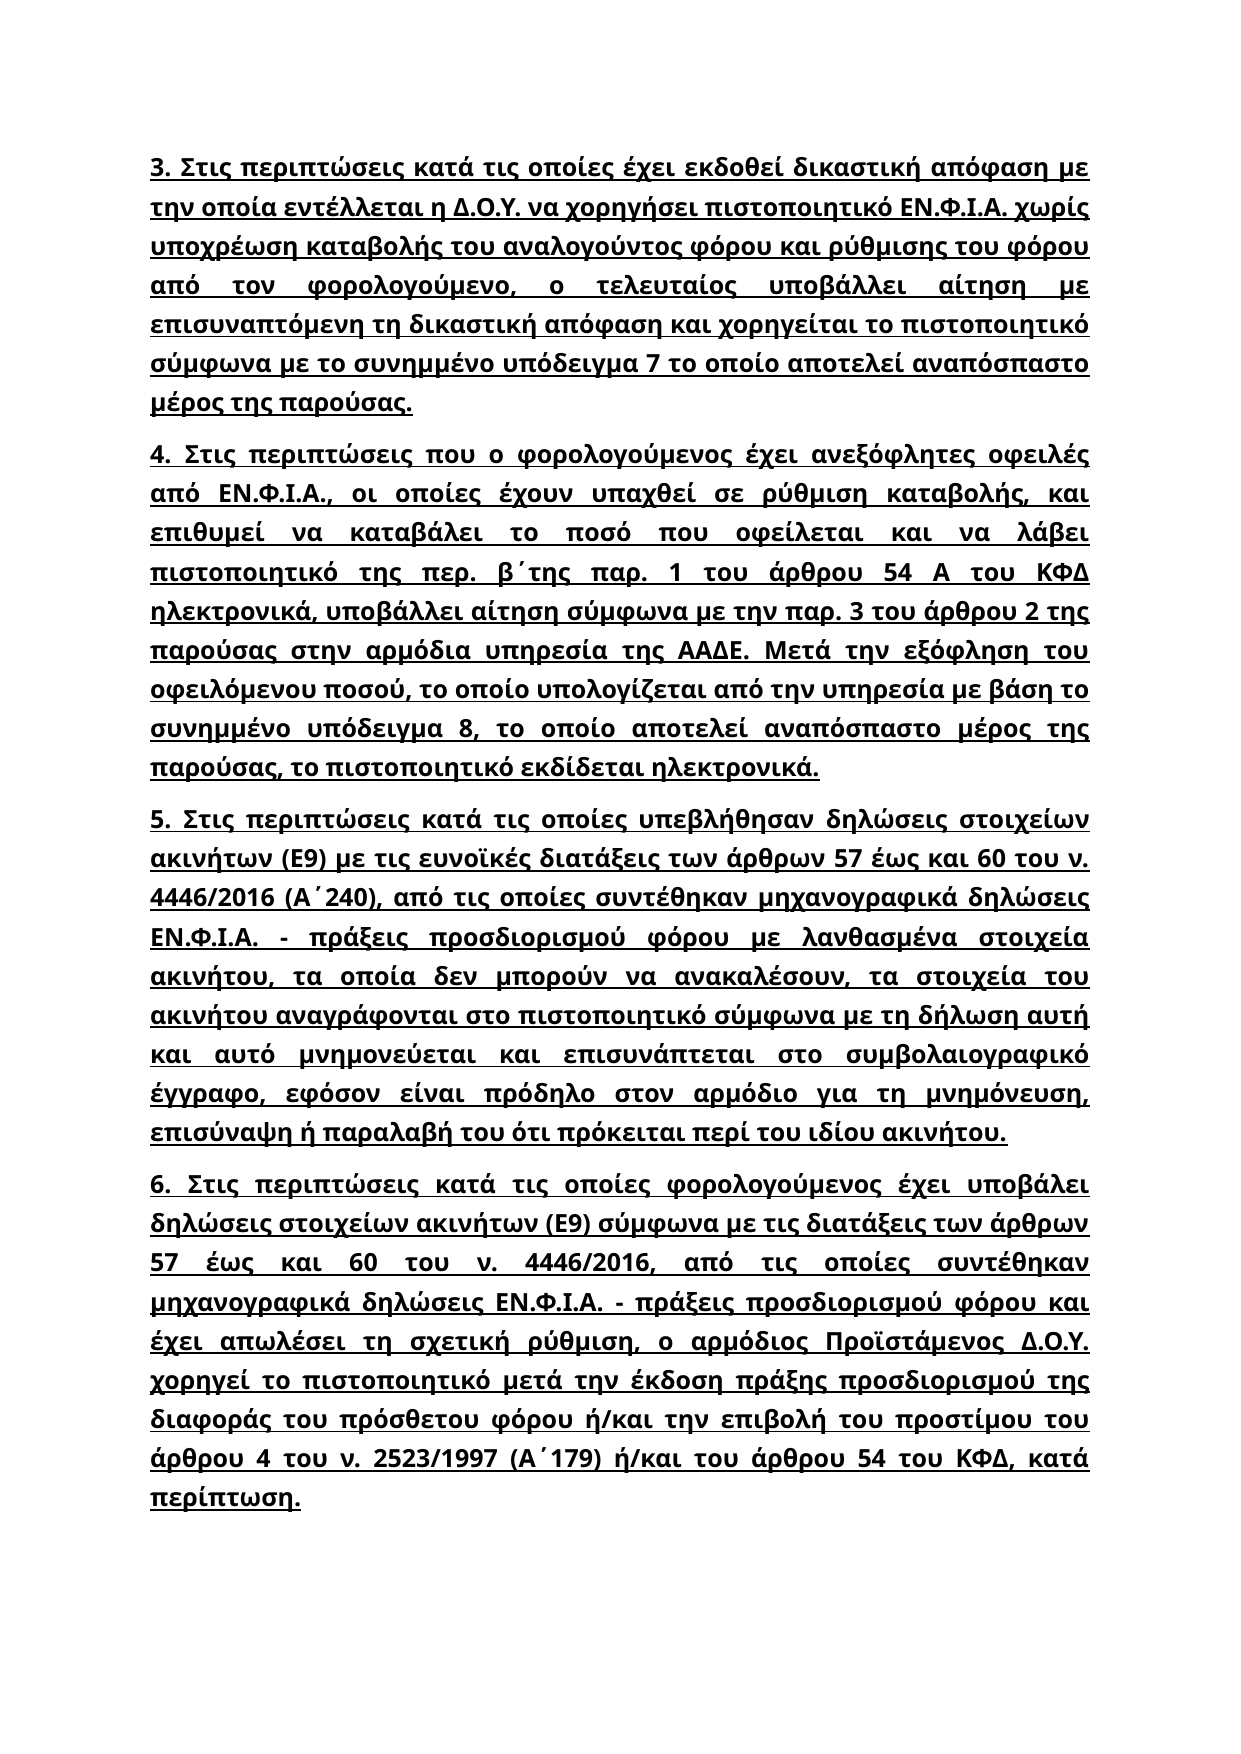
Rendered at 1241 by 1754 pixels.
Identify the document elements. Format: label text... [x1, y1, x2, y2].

text και αυτό μνημονεύεται και επισυνάπτεται στο συμβολαιογραφικό [150, 1028, 1090, 1066]
text ακινήτου αναγράφονται στο πιστοποιητικό σύμφωνα με τη δήλωση αυτή [150, 989, 1090, 1026]
text έγγραφο, εφόσον είναι πρόδηλο στον αρμόδιο για τη μνημόνευση, [150, 1067, 1090, 1105]
text δηλώσεις στοιχείων ακινήτων (Ε9) σύμφωνα με τις διατάξεις των άρθρων [150, 1197, 1090, 1235]
text επιθυμεί να καταβάλει το ποσό που οφείλεται και να λάβει [150, 507, 1090, 544]
text έχει απωλέσει τη σχετική ρύθμιση, ο αρμόδιος Προϊστάμενος Δ.Ο.Υ. [150, 1315, 1090, 1352]
text 3. Στις περιπτώσεις κατά τις οποίες έχει εκδοθεί δικαστική απόφαση με [150, 150, 1090, 179]
text άρθρου 4 του ν. 2523/1997 (Α΄179) ή/και του άρθρου 54 του ΚΦΔ, κατά [150, 1432, 1090, 1470]
text ηλεκτρονικά, υποβάλλει αίτηση σύμφωνα με την παρ. 3 του άρθρου 2 της [150, 585, 1090, 622]
text επισυναπτόμενη τη δικαστική απόφαση και χορηγείται το πιστοποιητικό [150, 298, 1090, 336]
text μέρος της παρούσας. [150, 377, 1090, 419]
text υποχρέωση καταβολής του αναλογούντος φόρου και ρύθμισης του φόρου [150, 220, 1090, 257]
text επισύναψη ή παραλαβή του ότι πρόκειται περί του ιδίου ακινήτου. [150, 1107, 1090, 1149]
text 6. Στις περιπτώσεις κατά τις οποίες φορολογούμενος έχει υποβάλει [150, 1167, 1090, 1196]
text χορηγεί το πιστοποιητικό μετά την έκδοση πράξης προσδιορισμού της [150, 1354, 1090, 1391]
text παρούσας, το πιστοποιητικό εκδίδεται ηλεκτρονικά. [150, 742, 1090, 784]
text σύμφωνα με το συνημμένο υπόδειγμα 7 το οποίο αποτελεί αναπόσπαστο [150, 337, 1090, 375]
text μηχανογραφικά δηλώσεις ΕΝ.Φ.Ι.Α. - πράξεις προσδιορισμού φόρου και [150, 1276, 1090, 1313]
text συνημμένο υπόδειγμα 8, το οποίο αποτελεί αναπόσπαστο μέρος της [150, 702, 1090, 740]
text οφειλόμενου ποσού, το οποίο υπολογίζεται από την υπηρεσία με βάση το [150, 663, 1090, 701]
text ακινήτων (Ε9) με τις ευνοϊκές διατάξεις των άρθρων 57 έως και 60 του ν. [150, 832, 1090, 870]
text ΕΝ.Φ.Ι.Α. - πράξεις προσδιορισμού φόρου με λανθασμένα στοιχεία [150, 911, 1090, 948]
text διαφοράς του πρόσθετου φόρου ή/και την επιβολή του προστίμου του [150, 1393, 1090, 1431]
text πιστοποιητικό της περ. β΄της παρ. 1 του άρθρου 54 Α του ΚΦΔ [150, 546, 1090, 583]
text 5. Στις περιπτώσεις κατά τις οποίες υπεβλήθησαν δηλώσεις στοιχείων [150, 802, 1090, 831]
text 4446/2016 (Α΄240), από τις οποίες συντέθηκαν μηχανογραφικά δηλώσεις [150, 872, 1090, 909]
text από ΕΝ.Φ.Ι.Α., οι οποίες έχουν υπαχθεί σε ρύθμιση καταβολής, και [150, 467, 1090, 505]
text 4. Στις περιπτώσεις που ο φορολογούμενος έχει ανεξόφλητες οφειλές [150, 437, 1090, 466]
text 57 έως και 60 του ν. 4446/2016, από τις οποίες συντέθηκαν [150, 1237, 1090, 1274]
text την οποία εντέλλεται η Δ.Ο.Υ. να χορηγήσει πιστοποιητικό ΕΝ.Φ.Ι.Α. χωρίς [150, 181, 1090, 218]
text από τον φορολογούμενο, ο τελευταίος υποβάλλει αίτηση με [150, 259, 1090, 296]
text ακινήτου, τα οποία δεν μπορούν να ανακαλέσουν, τα στοιχεία του [150, 950, 1090, 987]
text παρούσας στην αρμόδια υπηρεσία της ΑΑΔΕ. Μετά την εξόφληση του [150, 624, 1090, 661]
text περίπτωση. [150, 1472, 1090, 1514]
